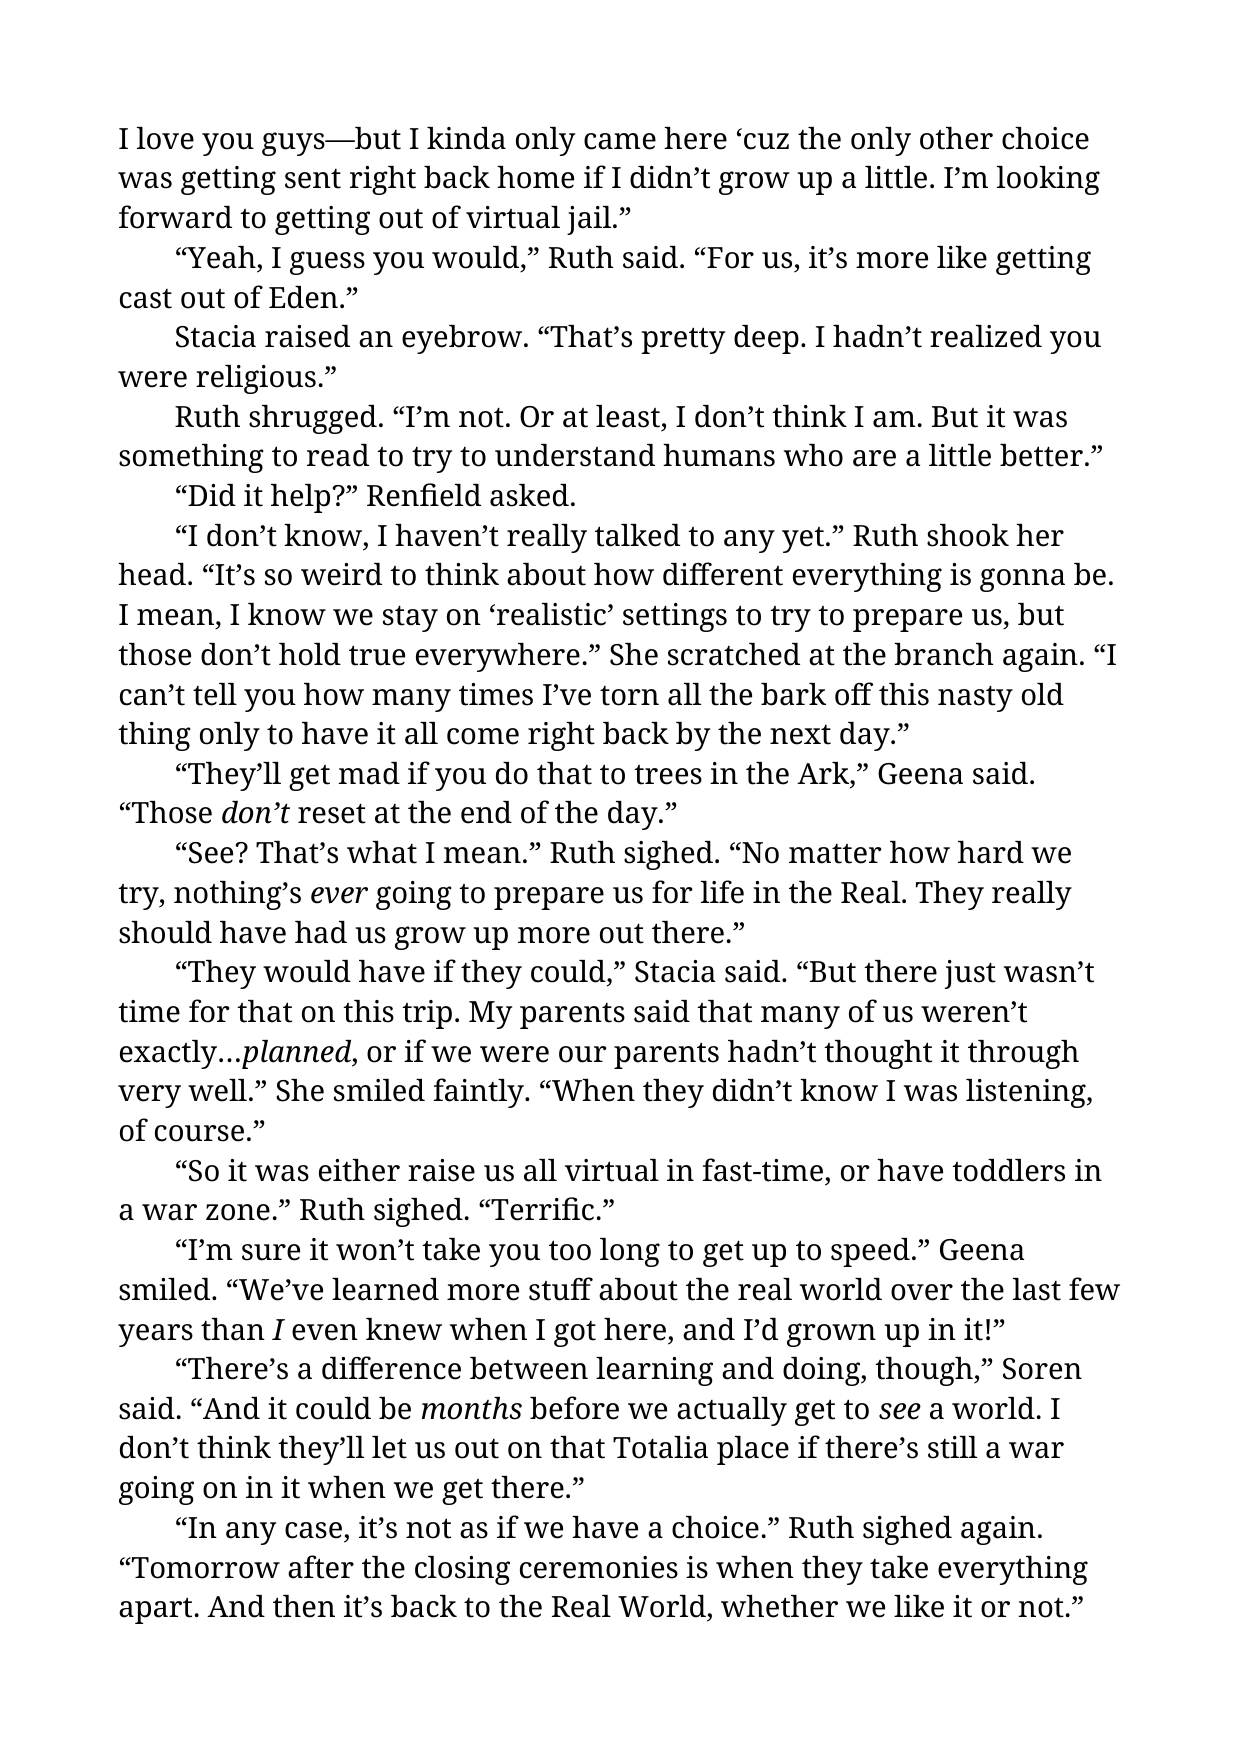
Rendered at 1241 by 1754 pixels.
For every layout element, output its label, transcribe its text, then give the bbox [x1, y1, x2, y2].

text “Did it help?” Renfield asked. [118, 475, 1122, 515]
text “They would have if they could,” Stacia said. “But there just wasn’t time for that on this trip. My parents said that many of us weren’t exactly…planned, or if we were our parents hadn’t thought it through very well.” She smiled faintly. “When they didn’t know I was listening, of course.” [118, 952, 1122, 1150]
text “I’m sure it won’t take you too long to get up to speed.” Geena smiled. “We’ve learned more stuff about the real world over the last few years than I even knew when I got here, and I’d grown up in it!” [118, 1229, 1122, 1348]
text “So it was either raise us all virtual in fast-time, or have toddlers in a war zone.” Ruth sighed. “Terrific.” [118, 1150, 1122, 1229]
text “In any case, it’s not as if we have a choice.” Ruth sighed again. “Tomorrow after the closing ceremonies is when they take everything apart. And then it’s back to the Real World, whether we like it or not.” [118, 1507, 1122, 1626]
text “See? That’s what I mean.” Ruth sighed. “No matter how hard we try, nothing’s ever going to prepare us for life in the Real. They really should have had us grow up more out there.” [118, 832, 1122, 952]
text “I don’t know, I haven’t really talked to any yet.” Ruth shook her head. “It’s so weird to think about how different everything is gonna be. I mean, I know we stay on ‘realistic’ settings to try to prepare us, but those don’t hold true everywhere.” She scratched at the branch again. “I can’t tell you how many times I’ve torn all the bark off this nasty old thing only to have it all come right back by the next day.” [118, 515, 1122, 753]
text Stacia raised an eyebrow. “That’s pretty deep. I hadn’t realized you were religious.” [118, 317, 1122, 396]
text Ruth shrugged. “I’m not. Or at least, I don’t think I am. But it was something to read to try to understand humans who are a little better.” [118, 396, 1122, 475]
text I love you guys—but I kinda only came here ‘cuz the only other choice was getting sent right back home if I didn’t grow up a little. I’m looking forward to getting out of virtual jail.” [118, 118, 1122, 237]
text “There’s a difference between learning and doing, though,” Soren said. “And it could be months before we actually get to see a world. I don’t think they’ll let us out on that Totalia place if there’s still a war going on in it when we get there.” [118, 1348, 1122, 1507]
text “Yeah, I guess you would,” Ruth said. “For us, it’s more like getting cast out of Eden.” [118, 237, 1122, 317]
text “They’ll get mad if you do that to trees in the Ark,” Geena said. “Those don’t reset at the end of the day.” [118, 753, 1122, 832]
